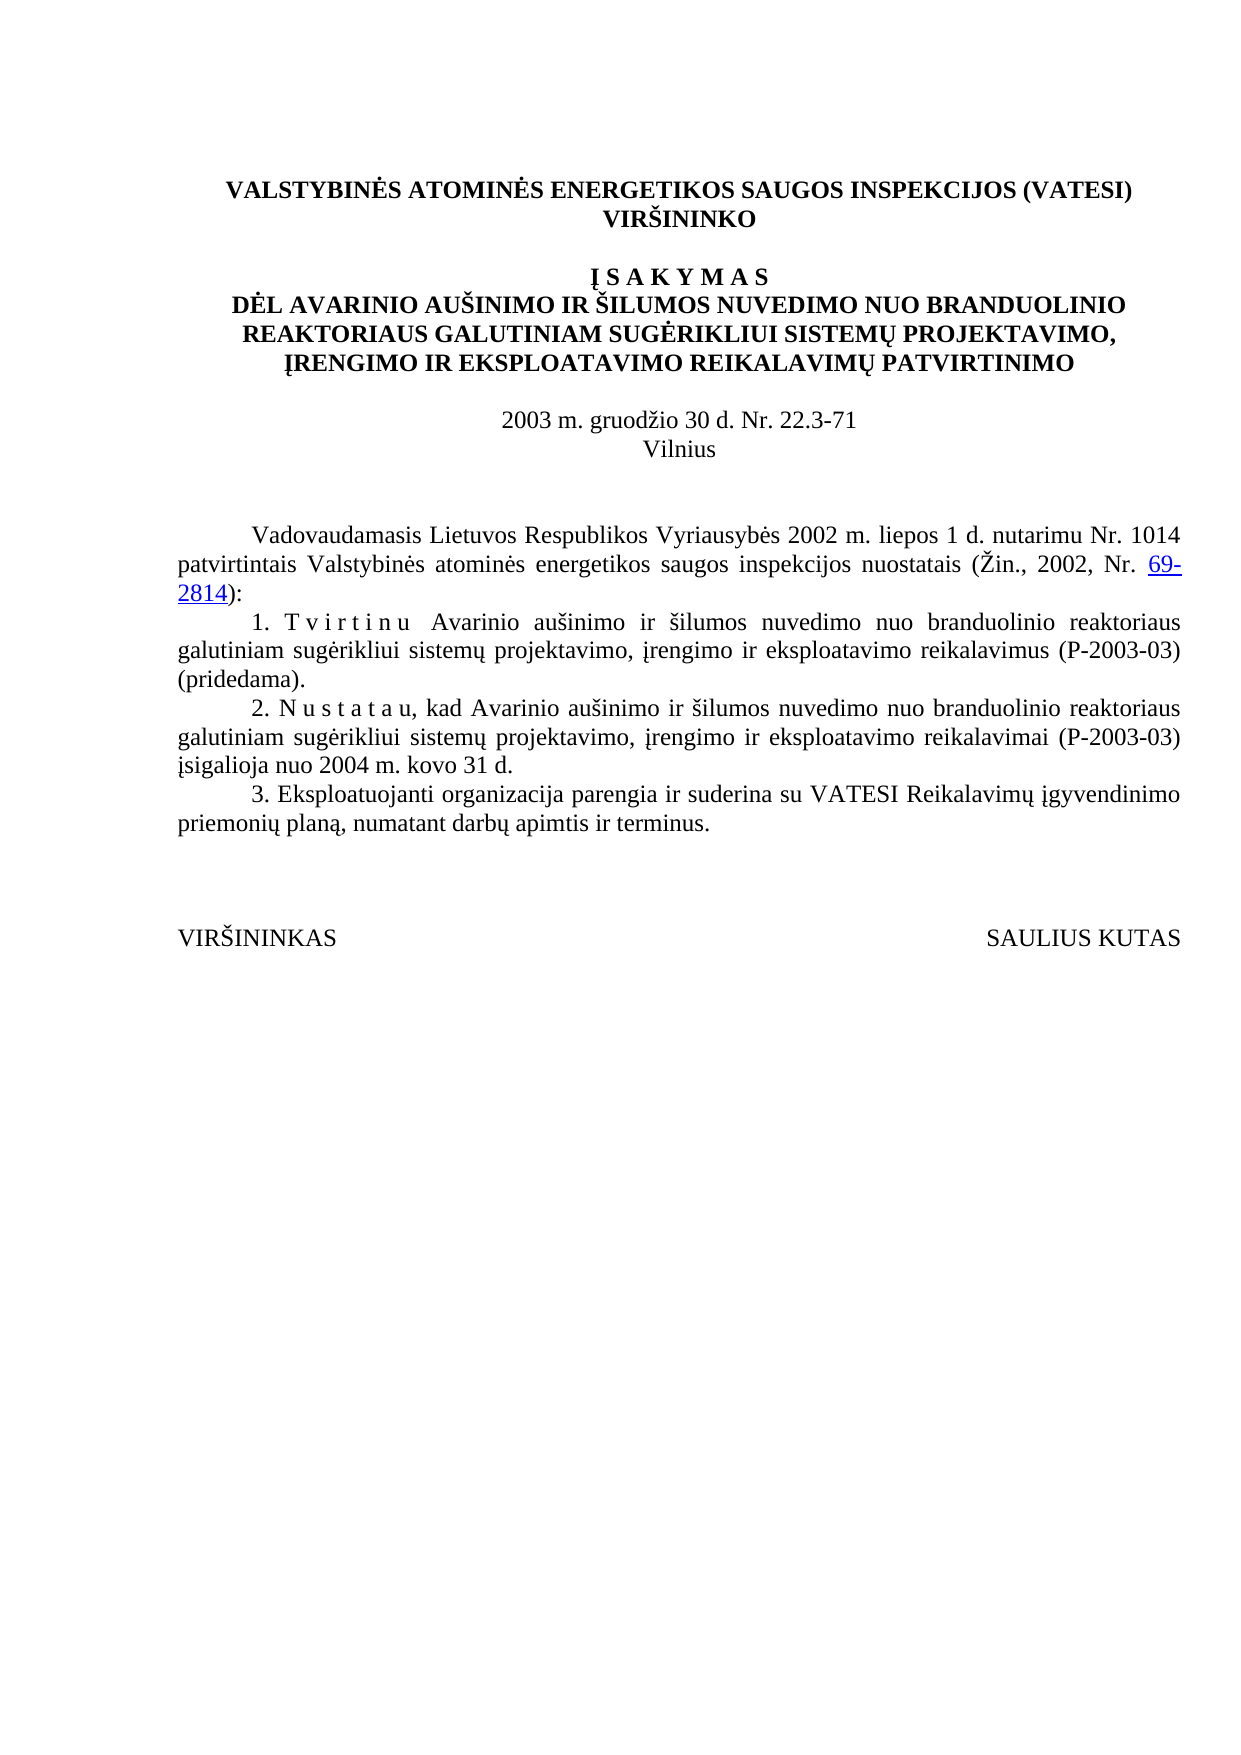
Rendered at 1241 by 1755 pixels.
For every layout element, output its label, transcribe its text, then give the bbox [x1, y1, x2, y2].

text Į S A K Y M A S [177, 262, 1181, 291]
text 3. Eksploatuojanti organizacija parengia ir suderina su VATESI Reikalavimų įgyvendinimo priemonių planą, numatant darbų apimtis ir terminus. [177, 779, 1181, 837]
text 2. Nustatau, kad Avarinio aušinimo ir šilumos nuvedimo nuo branduolinio reaktoriaus galutiniam sugėrikliui sistemų projektavimo, įrengimo ir eksploatavimo reikalavimai (P-2003-03) įsigalioja nuo 2004 m. kovo 31 d. [177, 693, 1181, 779]
text VIRŠININKAS SAULIUS KUTAS [177, 923, 1181, 952]
text Vadovaudamasis Lietuvos Respublikos Vyriausybės 2002 m. liepos 1 d. nutarimu Nr. 1014 patvirtintais Valstybinės atominės energetikos saugos inspekcijos nuostatais (Žin., 2002, Nr. 69-2814): [177, 521, 1181, 607]
text 1. Tvirtinu Avarinio aušinimo ir šilumos nuvedimo nuo branduolinio reaktoriaus galutiniam sugėrikliui sistemų projektavimo, įrengimo ir eksploatavimo reikalavimus (P-2003-03) (pridedama). [177, 607, 1181, 693]
text 2003 m. gruodžio 30 d. Nr. 22.3-71 [177, 406, 1181, 434]
text DĖL AVARINIO AUŠINIMO IR ŠILUMOS NUVEDIMO NUO BRANDUOLINIO REAKTORIAUS GALUTINIAM SUGĖRIKLIUI SISTEMŲ PROJEKTAVIMO, ĮRENGIMO IR EKSPLOATAVIMO REIKALAVIMŲ PATVIRTINIMO [177, 291, 1181, 377]
text Vilnius [177, 434, 1181, 463]
text VALSTYBINĖS ATOMINĖS ENERGETIKOS SAUGOS INSPEKCIJOS (VATESI) VIRŠININKO [177, 176, 1181, 233]
